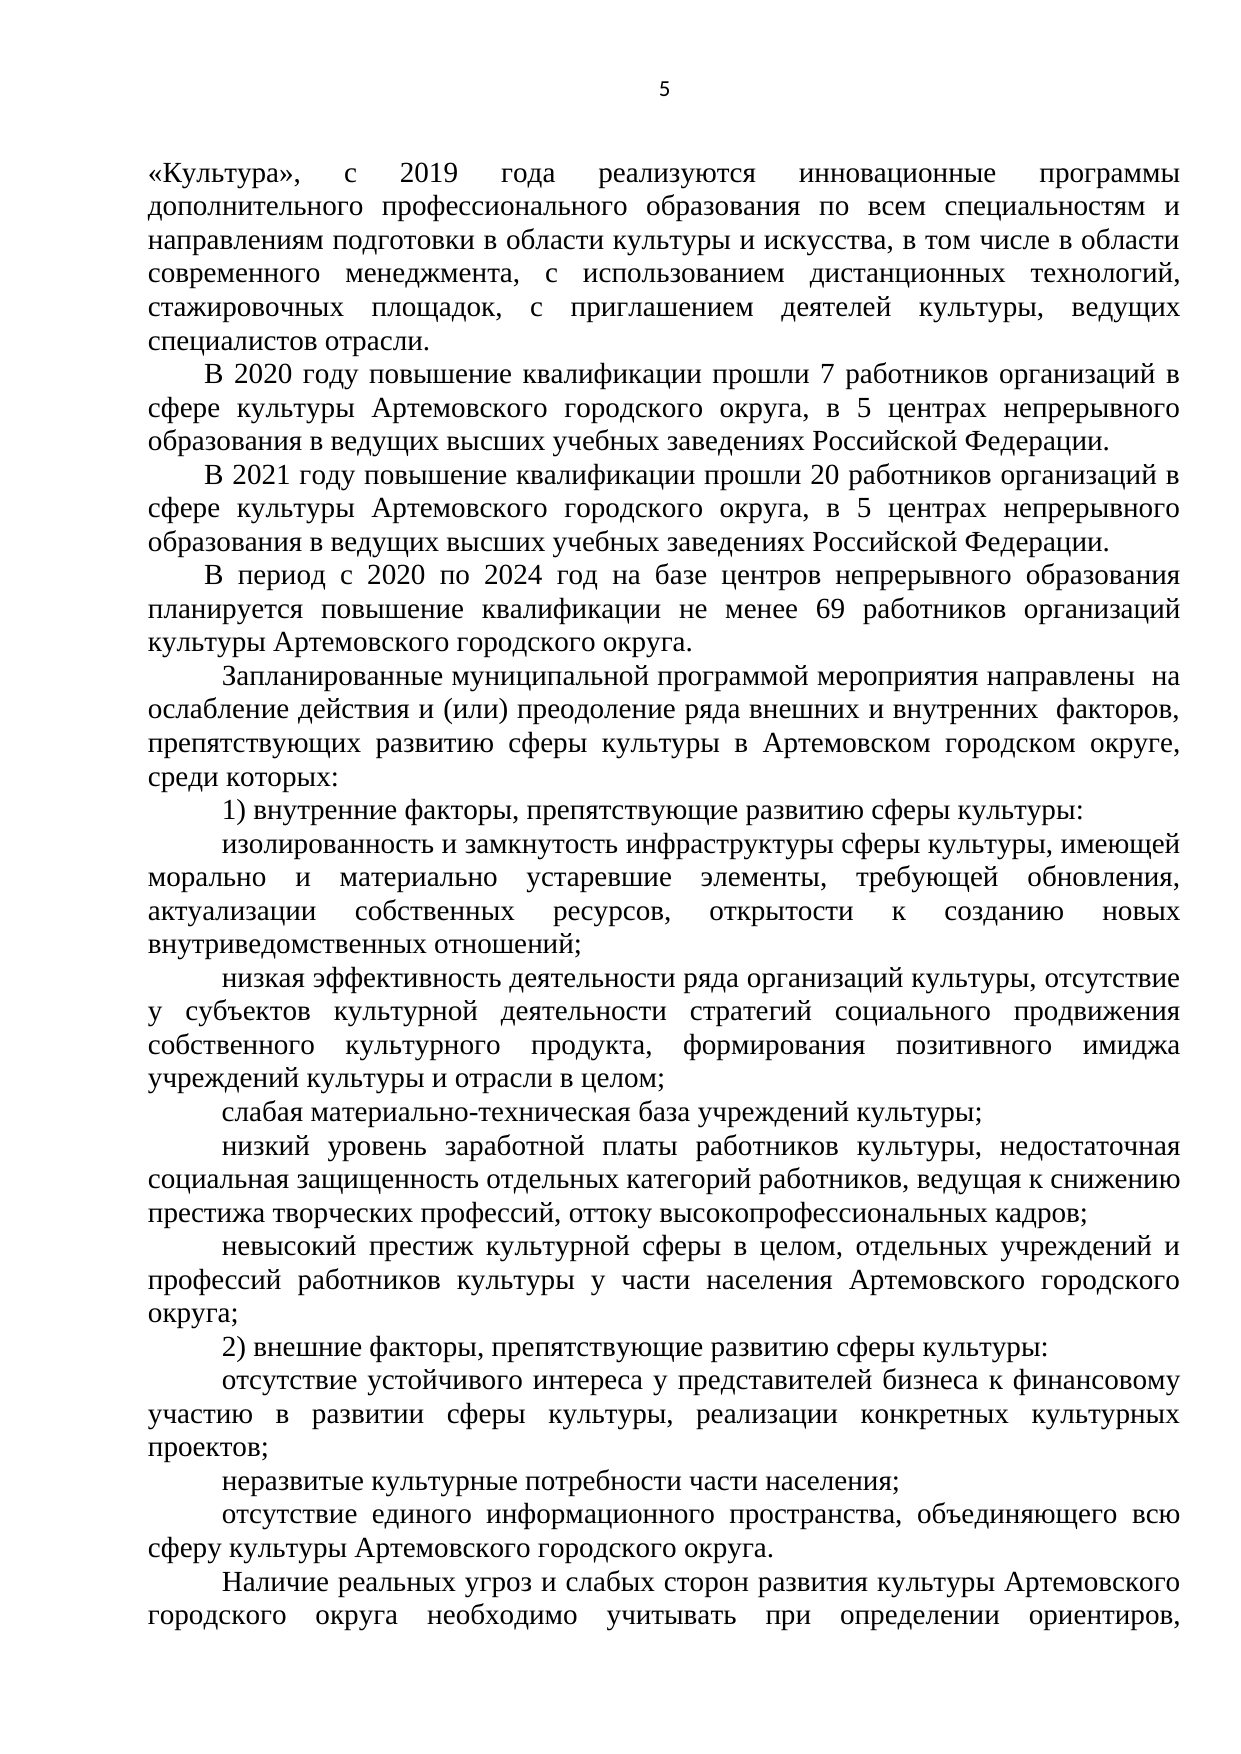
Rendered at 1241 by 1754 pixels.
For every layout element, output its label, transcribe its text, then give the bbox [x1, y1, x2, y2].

text отсутствие устойчивого интереса у представителей бизнеса к финансовому участию в развитии сферы культуры, реализации конкретных культурных проектов; [148, 1362, 1181, 1463]
text В 2020 году повышение квалификации прошли 7 работников организаций в сфере культуры Артемовского городского округа, в 5 центрах непрерывного образования в ведущих высших учебных заведениях Российской Федерации. [148, 356, 1181, 457]
text Запланированные муниципальной программой мероприятия направлены на ослабление действия и (или) преодоление ряда внешних и внутренних факторов, препятствующих развитию сферы культуры в Артемовском городском округе, среди которых: [148, 658, 1181, 792]
text низкий уровень заработной платы работников культуры, недостаточная социальная защищенность отдельных категорий работников, ведущая к снижению престижа творческих профессий, оттоку высокопрофессиональных кадров; [148, 1128, 1181, 1228]
text отсутствие единого информационного пространства, объединяющего всю сферу культуры Артемовского городского округа. [148, 1497, 1181, 1564]
text 2) внешние факторы, препятствующие развитию сферы культуры: [148, 1329, 1181, 1362]
text невысокий престиж культурной сферы в целом, отдельных учреждений и профессий работников культуры у части населения Артемовского городского округа; [148, 1228, 1181, 1329]
text В период с 2020 по 2024 год на базе центров непрерывного образования планируется повышение квалификации не менее 69 работников организаций культуры Артемовского городского округа. [148, 557, 1181, 658]
text В 2021 году повышение квалификации прошли 20 работников организаций в сфере культуры Артемовского городского округа, в 5 центрах непрерывного образования в ведущих высших учебных заведениях Российской Федерации. [148, 457, 1181, 557]
text «Культура», с 2019 года реализуются инновационные программы дополнительного профессионального образования по всем специальностям и направлениям подготовки в области культуры и искусства, в том числе в области современного менеджмента, с использованием дистанционных технологий, стажировочных площадок, с приглашением деятелей культуры, ведущих специалистов отрасли. [148, 155, 1181, 356]
text изолированность и замкнутость инфраструктуры сферы культуры, имеющей морально и материально устаревшие элементы, требующей обновления, актуализации собственных ресурсов, открытости к созданию новых внутриведомственных отношений; [148, 826, 1181, 960]
text низкая эффективность деятельности ряда организаций культуры, отсутствие у субъектов культурной деятельности стратегий социального продвижения собственного культурного продукта, формирования позитивного имиджа учреждений культуры и отрасли в целом; [148, 960, 1181, 1094]
text Наличие реальных угроз и слабых сторон развития культуры Артемовского городского округа необходимо учитывать при определении ориентиров, [148, 1564, 1181, 1631]
text слабая материально-техническая база учреждений культуры; [148, 1094, 1181, 1128]
text 1) внутренние факторы, препятствующие развитию сферы культуры: [148, 792, 1181, 826]
text неразвитые культурные потребности части населения; [148, 1463, 1181, 1497]
